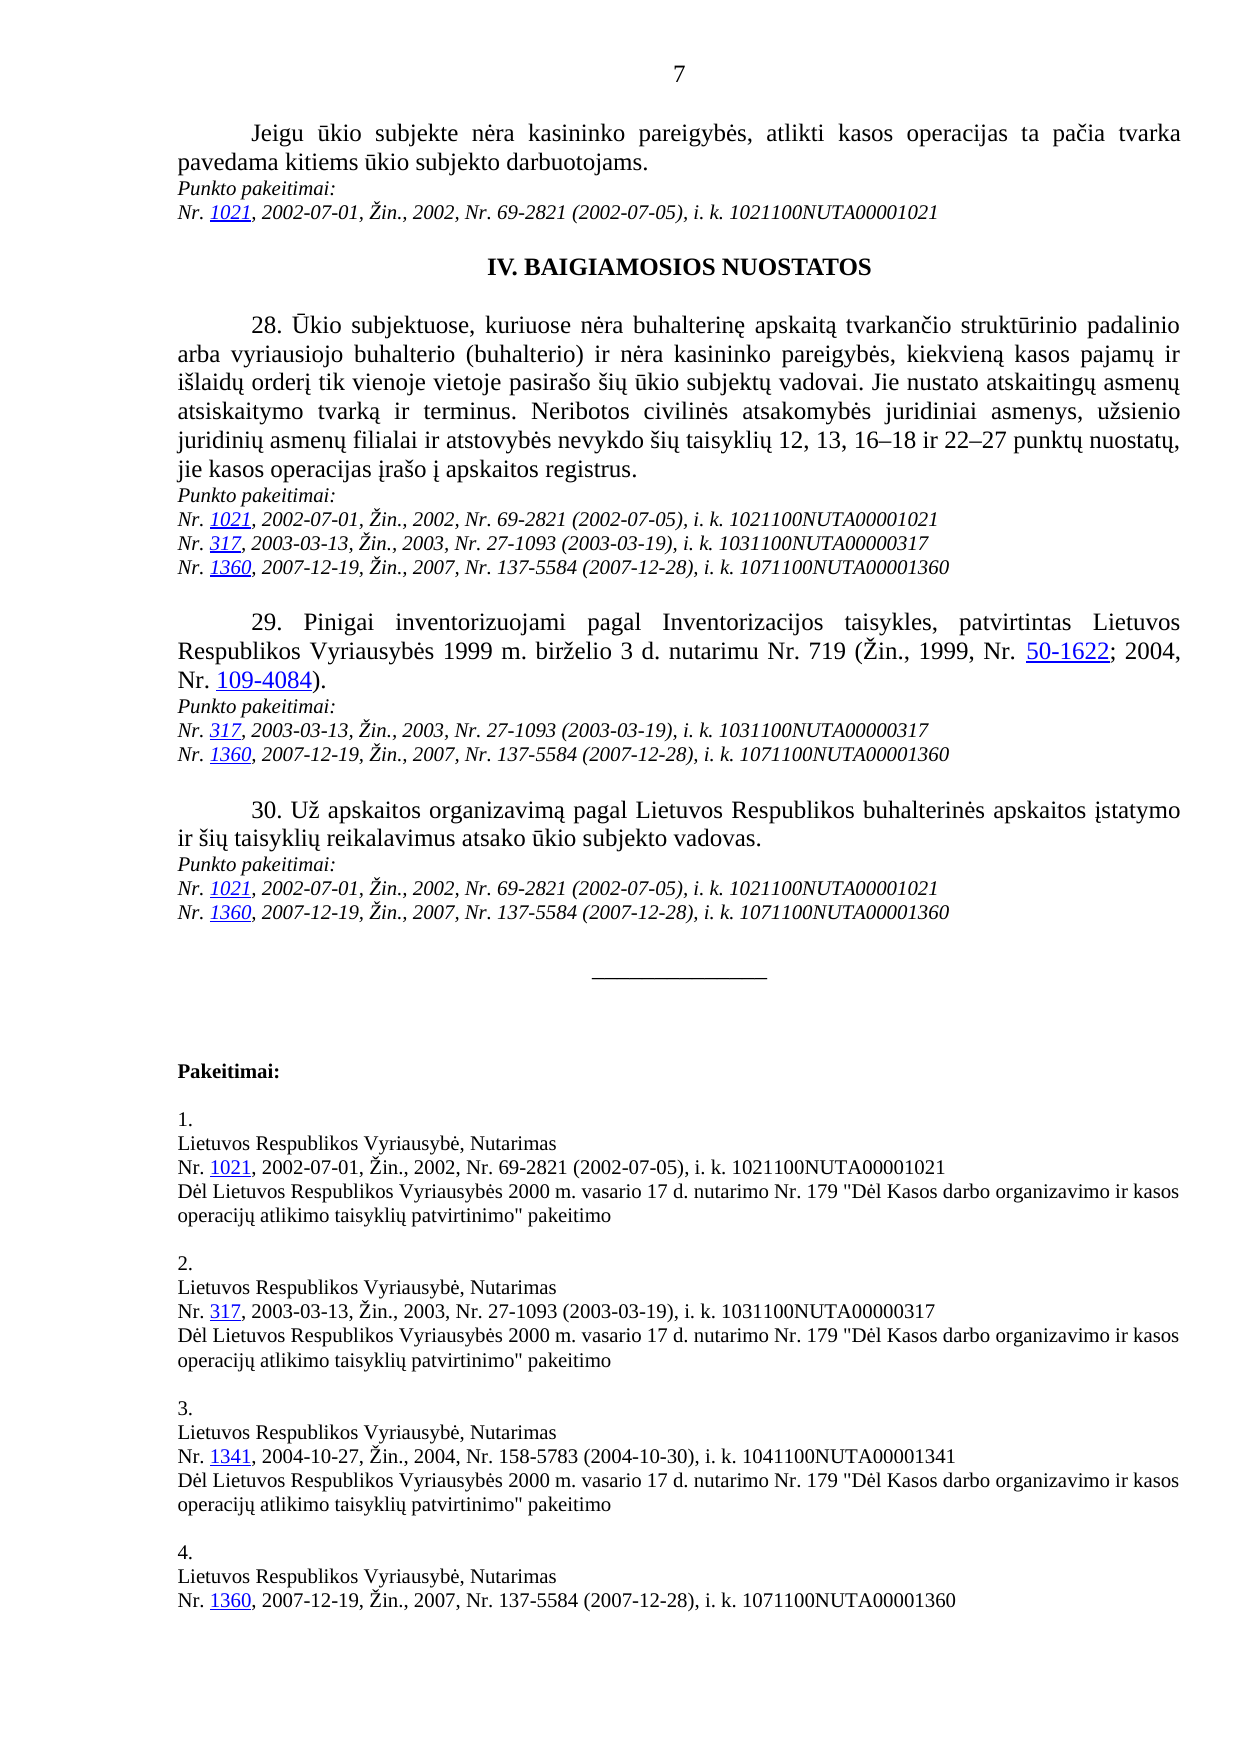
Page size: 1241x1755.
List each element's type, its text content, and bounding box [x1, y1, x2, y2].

text Lietuvos Respublikos Vyriausybė, Nutarimas [177, 1420, 1181, 1444]
text Nr. 1021, 2002-07-01, Žin., 2002, Nr. 69-2821 (2002-07-05), i. k. 1021100NUTA00001021 [177, 507, 1181, 531]
text Nr. 1360, 2007-12-19, Žin., 2007, Nr. 137-5584 (2007-12-28), i. k. 1071100NUTA00001360 [177, 555, 1181, 579]
text 29. Pinigai inventorizuojami pagal Inventorizacijos taisykles, patvirtintas Lietuvos Respublikos Vyriausybės 1999 m. birželio 3 d. nutarimu Nr. 719 (Žin., 1999, Nr. 50-1622; 2004, Nr. 109-4084). [177, 607, 1181, 694]
text Dėl Lietuvos Respublikos Vyriausybės 2000 m. vasario 17 d. nutarimo Nr. 179 "Dėl Kasos darbo organizavimo ir kasos operacijų atlikimo taisyklių patvirtinimo" pakeitimo [177, 1323, 1181, 1372]
text Nr. 1021, 2002-07-01, Žin., 2002, Nr. 69-2821 (2002-07-05), i. k. 1021100NUTA00001021 [177, 876, 1181, 900]
text Nr. 1341, 2004-10-27, Žin., 2004, Nr. 158-5783 (2004-10-30), i. k. 1041100NUTA00001341 [177, 1444, 1181, 1468]
text Nr. 1021, 2002-07-01, Žin., 2002, Nr. 69-2821 (2002-07-05), i. k. 1021100NUTA00001021 [177, 1155, 1181, 1179]
text Lietuvos Respublikos Vyriausybė, Nutarimas [177, 1275, 1181, 1299]
text 1. [177, 1107, 1181, 1131]
text Lietuvos Respublikos Vyriausybė, Nutarimas [177, 1564, 1181, 1588]
text 2. [177, 1251, 1181, 1275]
text Nr. 1360, 2007-12-19, Žin., 2007, Nr. 137-5584 (2007-12-28), i. k. 1071100NUTA00001360 [177, 742, 1181, 766]
text Punkto pakeitimai: [177, 852, 1181, 876]
text 3. [177, 1396, 1181, 1420]
text Nr. 317, 2003-03-13, Žin., 2003, Nr. 27-1093 (2003-03-19), i. k. 1031100NUTA00000317 [177, 531, 1181, 555]
text Nr. 317, 2003-03-13, Žin., 2003, Nr. 27-1093 (2003-03-19), i. k. 1031100NUTA00000317 [177, 1299, 1181, 1323]
text Nr. 317, 2003-03-13, Žin., 2003, Nr. 27-1093 (2003-03-19), i. k. 1031100NUTA00000317 [177, 718, 1181, 742]
text 4. [177, 1540, 1181, 1564]
text Punkto pakeitimai: [177, 694, 1181, 718]
text 28. Ūkio subjektuose, kuriuose nėra buhalterinę apskaitą tvarkančio struktūrinio padalinio arba vyriausiojo buhalterio (buhalterio) ir nėra kasininko pareigybės, kiekvieną kasos pajamų ir išlaidų orderį tik vienoje vietoje pasirašo šių ūkio subjektų vadovai. Jie nustato atskaitingų asmenų atsiskaitymo tvarką ir terminus. Neribotos civilinės atsakomybės juridiniai asmenys, užsienio juridinių asmenų filialai ir atstovybės nevykdo šių taisyklių 12, 13, 16–18 ir 22–27 punktų nuostatų, jie kasos operacijas įrašo į apskaitos registrus. [177, 310, 1181, 482]
text Nr. 1360, 2007-12-19, Žin., 2007, Nr. 137-5584 (2007-12-28), i. k. 1071100NUTA00001360 [177, 1588, 1181, 1612]
text ______________ [177, 953, 1181, 982]
text Nr. 1021, 2002-07-01, Žin., 2002, Nr. 69-2821 (2002-07-05), i. k. 1021100NUTA00001021 [177, 200, 1181, 224]
text Pakeitimai: [177, 1059, 1181, 1083]
text Dėl Lietuvos Respublikos Vyriausybės 2000 m. vasario 17 d. nutarimo Nr. 179 "Dėl Kasos darbo organizavimo ir kasos operacijų atlikimo taisyklių patvirtinimo" pakeitimo [177, 1468, 1181, 1516]
text Nr. 1360, 2007-12-19, Žin., 2007, Nr. 137-5584 (2007-12-28), i. k. 1071100NUTA00001360 [177, 900, 1181, 924]
text Jeigu ūkio subjekte nėra kasininko pareigybės, atlikti kasos operacijas ta pačia tvarka pavedama kitiems ūkio subjekto darbuotojams. [177, 118, 1181, 176]
text Punkto pakeitimai: [177, 482, 1181, 507]
text Dėl Lietuvos Respublikos Vyriausybės 2000 m. vasario 17 d. nutarimo Nr. 179 "Dėl Kasos darbo organizavimo ir kasos operacijų atlikimo taisyklių patvirtinimo" pakeitimo [177, 1179, 1181, 1227]
text Punkto pakeitimai: [177, 176, 1181, 200]
text Lietuvos Respublikos Vyriausybė, Nutarimas [177, 1131, 1181, 1155]
text 30. Už apskaitos organizavimą pagal Lietuvos Respublikos buhalterinės apskaitos įstatymo ir šių taisyklių reikalavimus atsako ūkio subjekto vadovas. [177, 795, 1181, 852]
text IV. BAIGIAMOSIOS NUOSTATOS [177, 252, 1181, 281]
